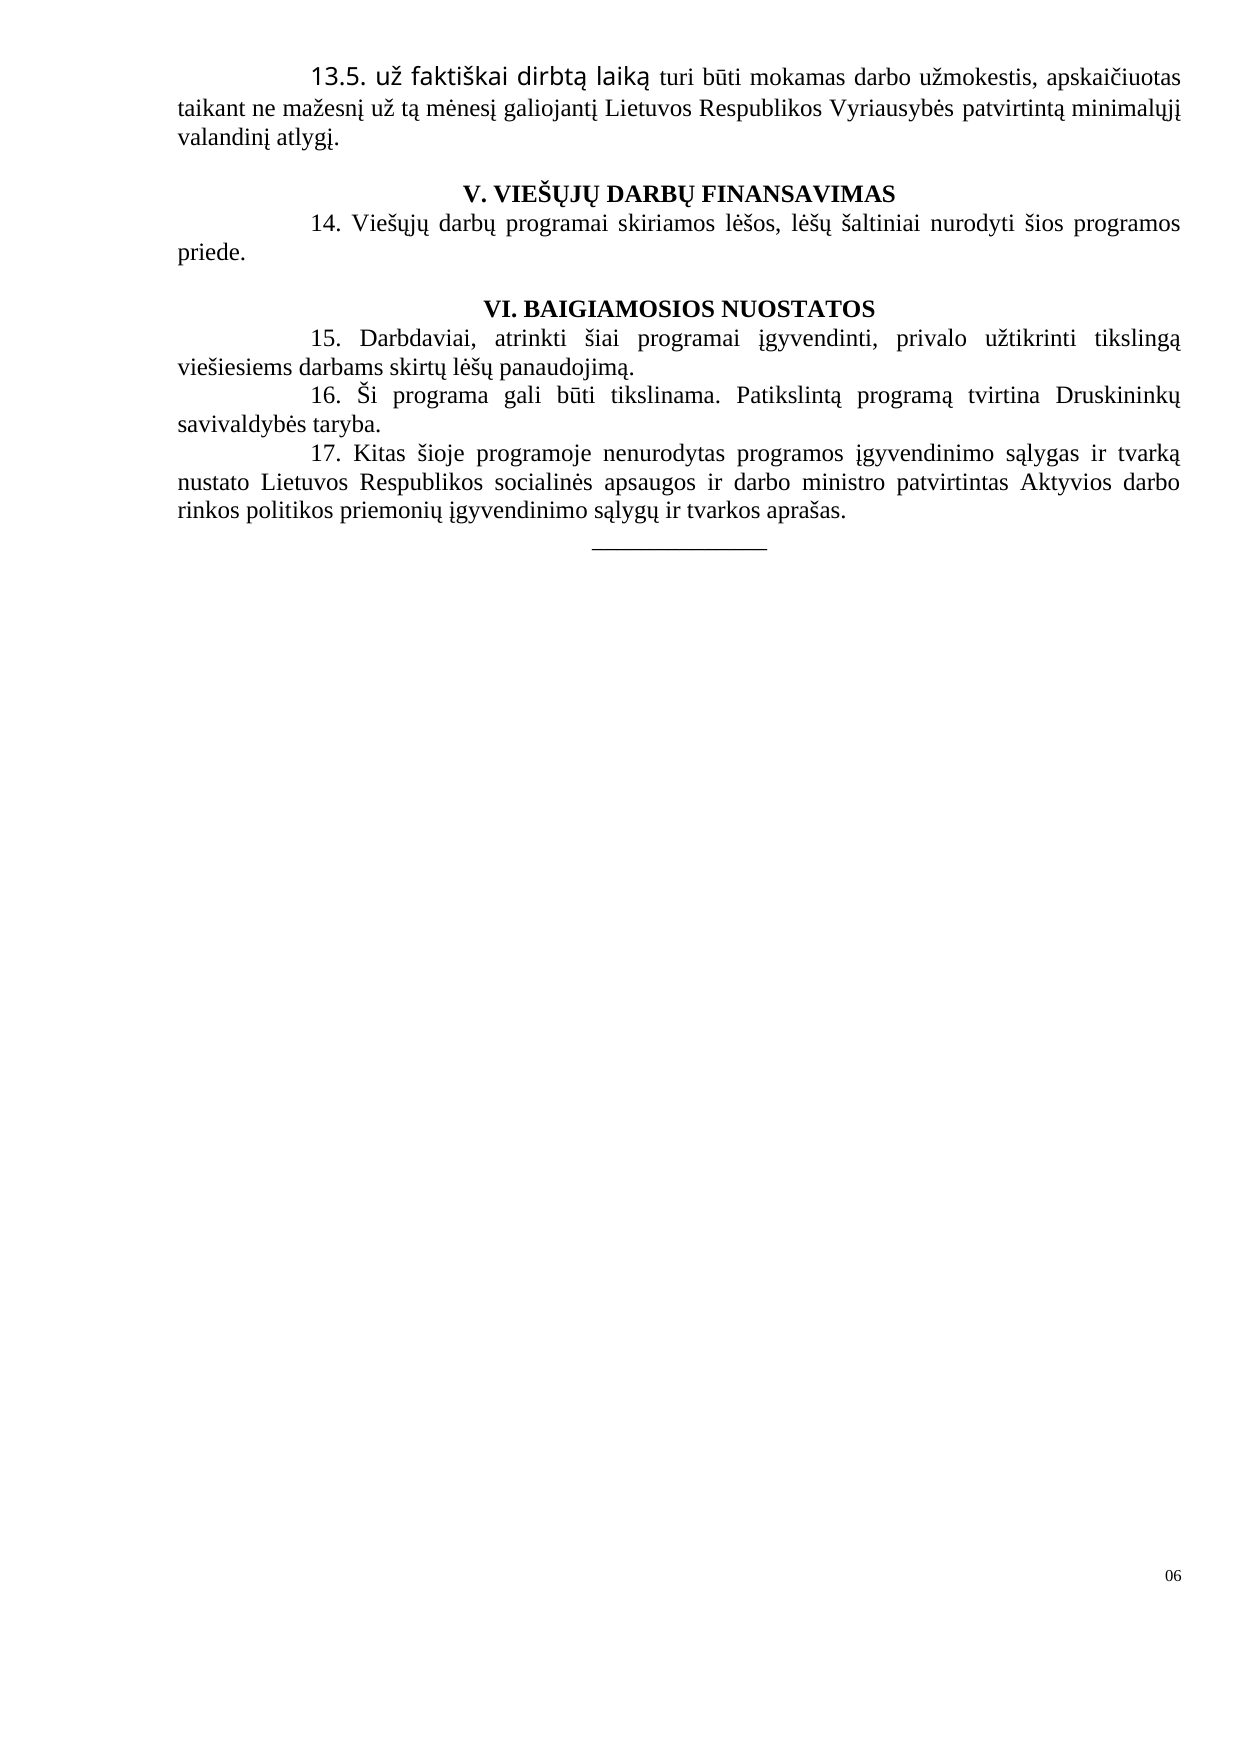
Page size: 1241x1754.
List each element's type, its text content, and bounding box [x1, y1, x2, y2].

text 14. Viešųjų darbų programai skiriamos lėšos, lėšų šaltiniai nurodyti šios programos priede. [177, 208, 1181, 266]
text V. VIEŠŲJŲ DARBŲ FINANSAVIMAS [177, 179, 1181, 208]
text 16. Ši programa gali būti tikslinama. Patikslintą programą tvirtina Druskininkų savivaldybės taryba. [177, 381, 1181, 438]
text VI. BAIGIAMOSIOS NUOSTATOS [177, 294, 1181, 323]
text 13.5. už faktiškai dirbtą laiką turi būti mokamas darbo užmokestis, apskaičiuotas taikant ne mažesnį už tą mėnesį galiojantį Lietuvos Respublikos Vyriausybės patvirtintą minimalųjį valandinį atlygį. [177, 59, 1181, 151]
text 15. Darbdaviai, atrinkti šiai programai įgyvendinti, privalo užtikrinti tikslingą viešiesiems darbams skirtų lėšų panaudojimą. [177, 323, 1181, 381]
text ______________ [177, 524, 1181, 553]
text 17. Kitas šioje programoje nenurodytas programos įgyvendinimo sąlygas ir tvarką nustato Lietuvos Respublikos socialinės apsaugos ir darbo ministro patvirtintas Aktyvios darbo rinkos politikos priemonių įgyvendinimo sąlygų ir tvarkos aprašas. [177, 438, 1181, 524]
